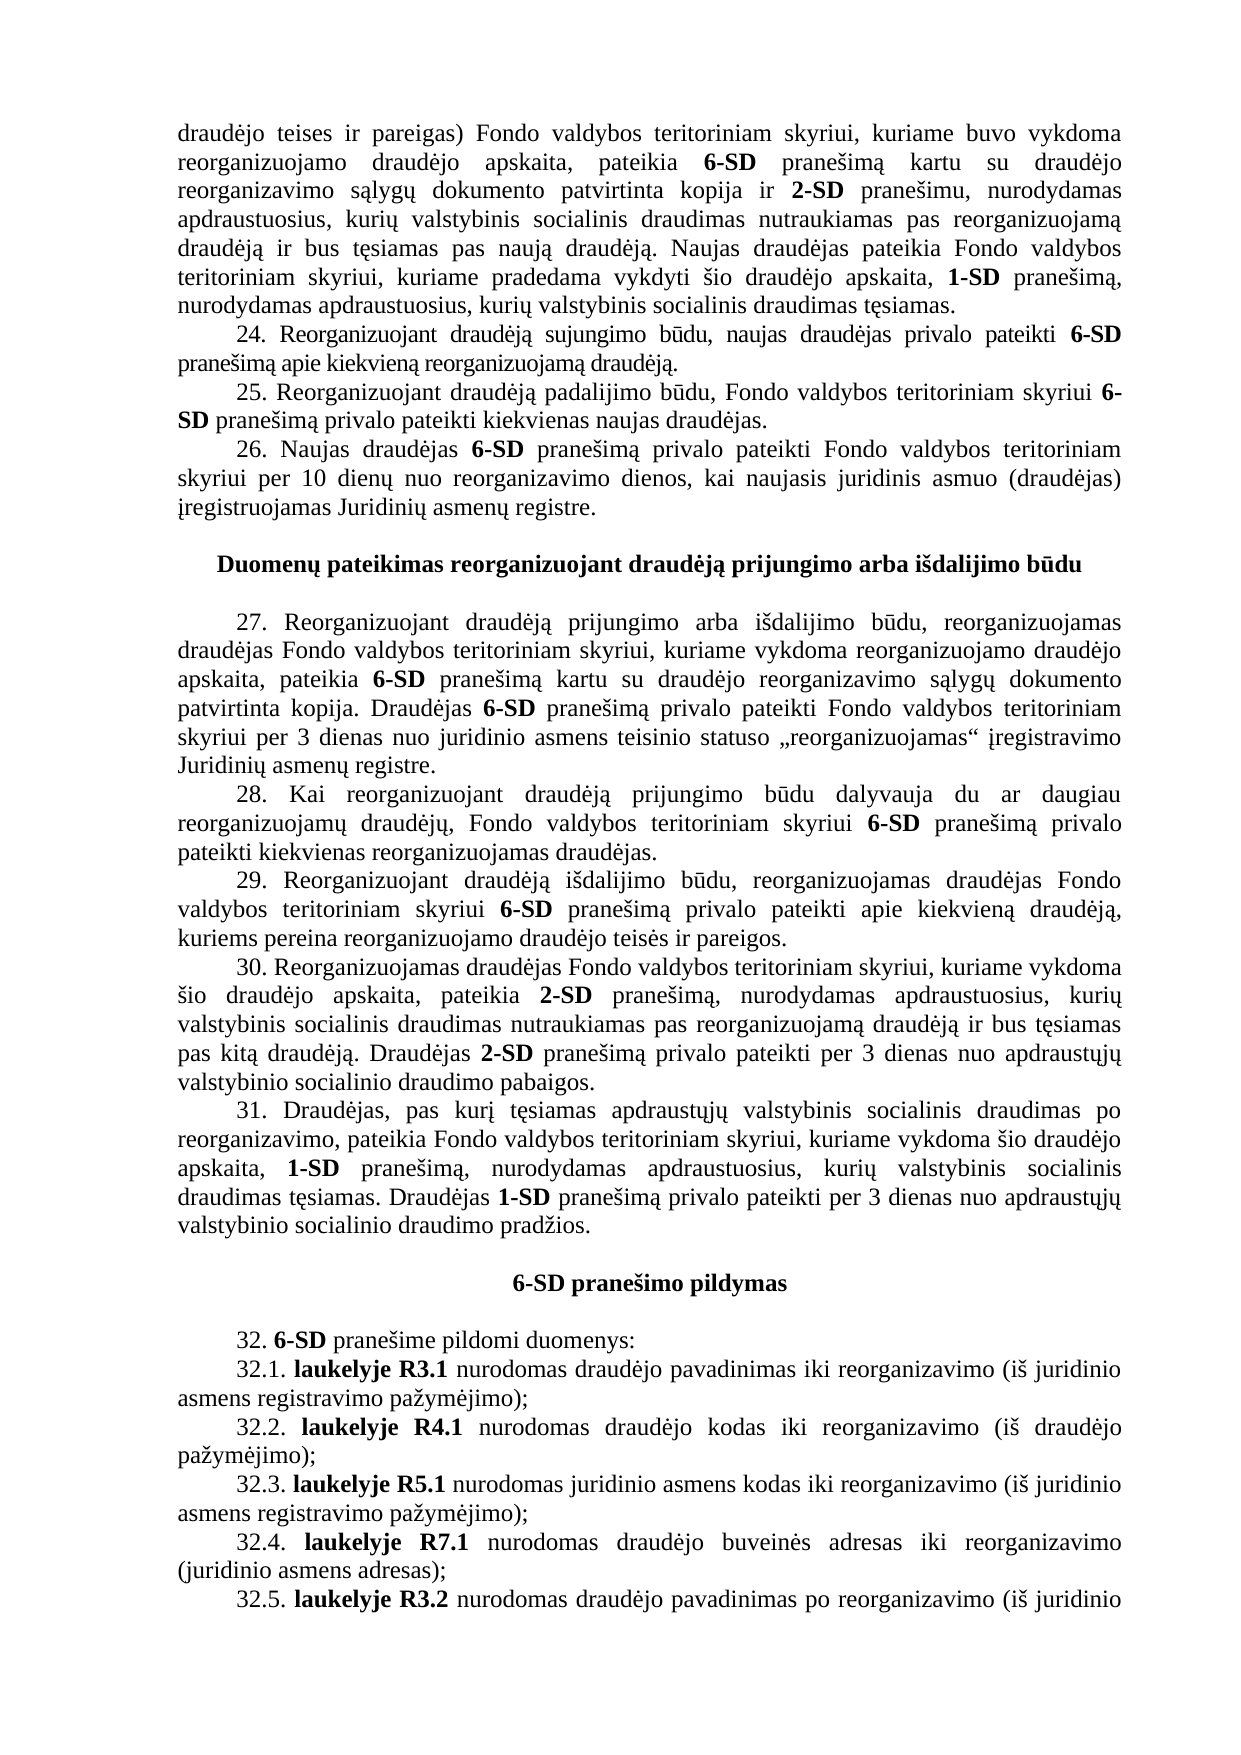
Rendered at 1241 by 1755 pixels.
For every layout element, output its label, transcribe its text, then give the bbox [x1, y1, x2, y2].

text 32.1. laukelyje R3.1 nurodomas draudėjo pavadinimas iki reorganizavimo (iš juridinio asmens registravimo pažymėjimo); [177, 1354, 1122, 1412]
text 29. Reorganizuojant draudėją išdalijimo būdu, reorganizuojamas draudėjas Fondo valdybos teritoriniam skyriui 6-SD pranešimą privalo pateikti apie kiekvieną draudėją, kuriems pereina reorganizuojamo draudėjo teisės ir pareigos. [177, 866, 1122, 952]
text 32.2. laukelyje R4.1 nurodomas draudėjo kodas iki reorganizavimo (iš draudėjo pažymėjimo); [177, 1412, 1122, 1469]
text 31. Draudėjas, pas kurį tęsiamas apdraustųjų valstybinis socialinis draudimas po reorganizavimo, pateikia Fondo valdybos teritoriniam skyriui, kuriame vykdoma šio draudėjo apskaita, 1-SD pranešimą, nurodydamas apdraustuosius, kurių valstybinis socialinis draudimas tęsiamas. Draudėjas 1-SD pranešimą privalo pateikti per 3 dienas nuo apdraustųjų valstybinio socialinio draudimo pradžios. [177, 1096, 1122, 1239]
text 30. Reorganizuojamas draudėjas Fondo valdybos teritoriniam skyriui, kuriame vykdoma šio draudėjo apskaita, pateikia 2-SD pranešimą, nurodydamas apdraustuosius, kurių valstybinis socialinis draudimas nutraukiamas pas reorganizuojamą draudėją ir bus tęsiamas pas kitą draudėją. Draudėjas 2-SD pranešimą privalo pateikti per 3 dienas nuo apdraustųjų valstybinio socialinio draudimo pabaigos. [177, 952, 1122, 1096]
text 32.3. laukelyje R5.1 nurodomas juridinio asmens kodas iki reorganizavimo (iš juridinio asmens registravimo pažymėjimo); [177, 1469, 1122, 1527]
text 27. Reorganizuojant draudėją prijungimo arba išdalijimo būdu, reorganizuojamas draudėjas Fondo valdybos teritoriniam skyriui, kuriame vykdoma reorganizuojamo draudėjo apskaita, pateikia 6-SD pranešimą kartu su draudėjo reorganizavimo sąlygų dokumento patvirtinta kopija. Draudėjas 6-SD pranešimą privalo pateikti Fondo valdybos teritoriniam skyriui per 3 dienas nuo juridinio asmens teisinio statuso „reorganizuojamas“ įregistravimo Juridinių asmenų registre. [177, 607, 1122, 779]
text 28. Kai reorganizuojant draudėją prijungimo būdu dalyvauja du ar daugiau reorganizuojamų draudėjų, Fondo valdybos teritoriniam skyriui 6-SD pranešimą privalo pateikti kiekvienas reorganizuojamas draudėjas. [177, 779, 1122, 866]
text draudėjo teises ir pareigas) Fondo valdybos teritoriniam skyriui, kuriame buvo vykdoma reorganizuojamo draudėjo apskaita, pateikia 6-SD pranešimą kartu su draudėjo reorganizavimo sąlygų dokumento patvirtinta kopija ir 2-SD pranešimu, nurodydamas apdraustuosius, kurių valstybinis socialinis draudimas nutraukiamas pas reorganizuojamą draudėją ir bus tęsiamas pas naują draudėją. Naujas draudėjas pateikia Fondo valdybos teritoriniam skyriui, kuriame pradedama vykdyti šio draudėjo apskaita, 1-SD pranešimą, nurodydamas apdraustuosius, kurių valstybinis socialinis draudimas tęsiamas. [177, 118, 1122, 319]
text 6-SD pranešimo pildymas [177, 1268, 1122, 1297]
text 24. Reorganizuojant draudėją sujungimo būdu, naujas draudėjas privalo pateikti 6-SD pranešimą apie kiekvieną reorganizuojamą draudėją. [177, 319, 1122, 377]
text 32. 6-SD pranešime pildomi duomenys: [177, 1326, 1122, 1354]
text 32.4. laukelyje R7.1 nurodomas draudėjo buveinės adresas iki reorganizavimo (juridinio asmens adresas); [177, 1527, 1122, 1584]
text 25. Reorganizuojant draudėją padalijimo būdu, Fondo valdybos teritoriniam skyriui 6-SD pranešimą privalo pateikti kiekvienas naujas draudėjas. [177, 377, 1122, 434]
text 26. Naujas draudėjas 6-SD pranešimą privalo pateikti Fondo valdybos teritoriniam skyriui per 10 dienų nuo reorganizavimo dienos, kai naujasis juridinis asmuo (draudėjas) įregistruojamas Juridinių asmenų registre. [177, 434, 1122, 521]
text Duomenų pateikimas reorganizuojant draudėją prijungimo arba išdalijimo būdu [177, 549, 1122, 578]
text 32.5. laukelyje R3.2 nurodomas draudėjo pavadinimas po reorganizavimo (iš juridinio [177, 1584, 1122, 1613]
